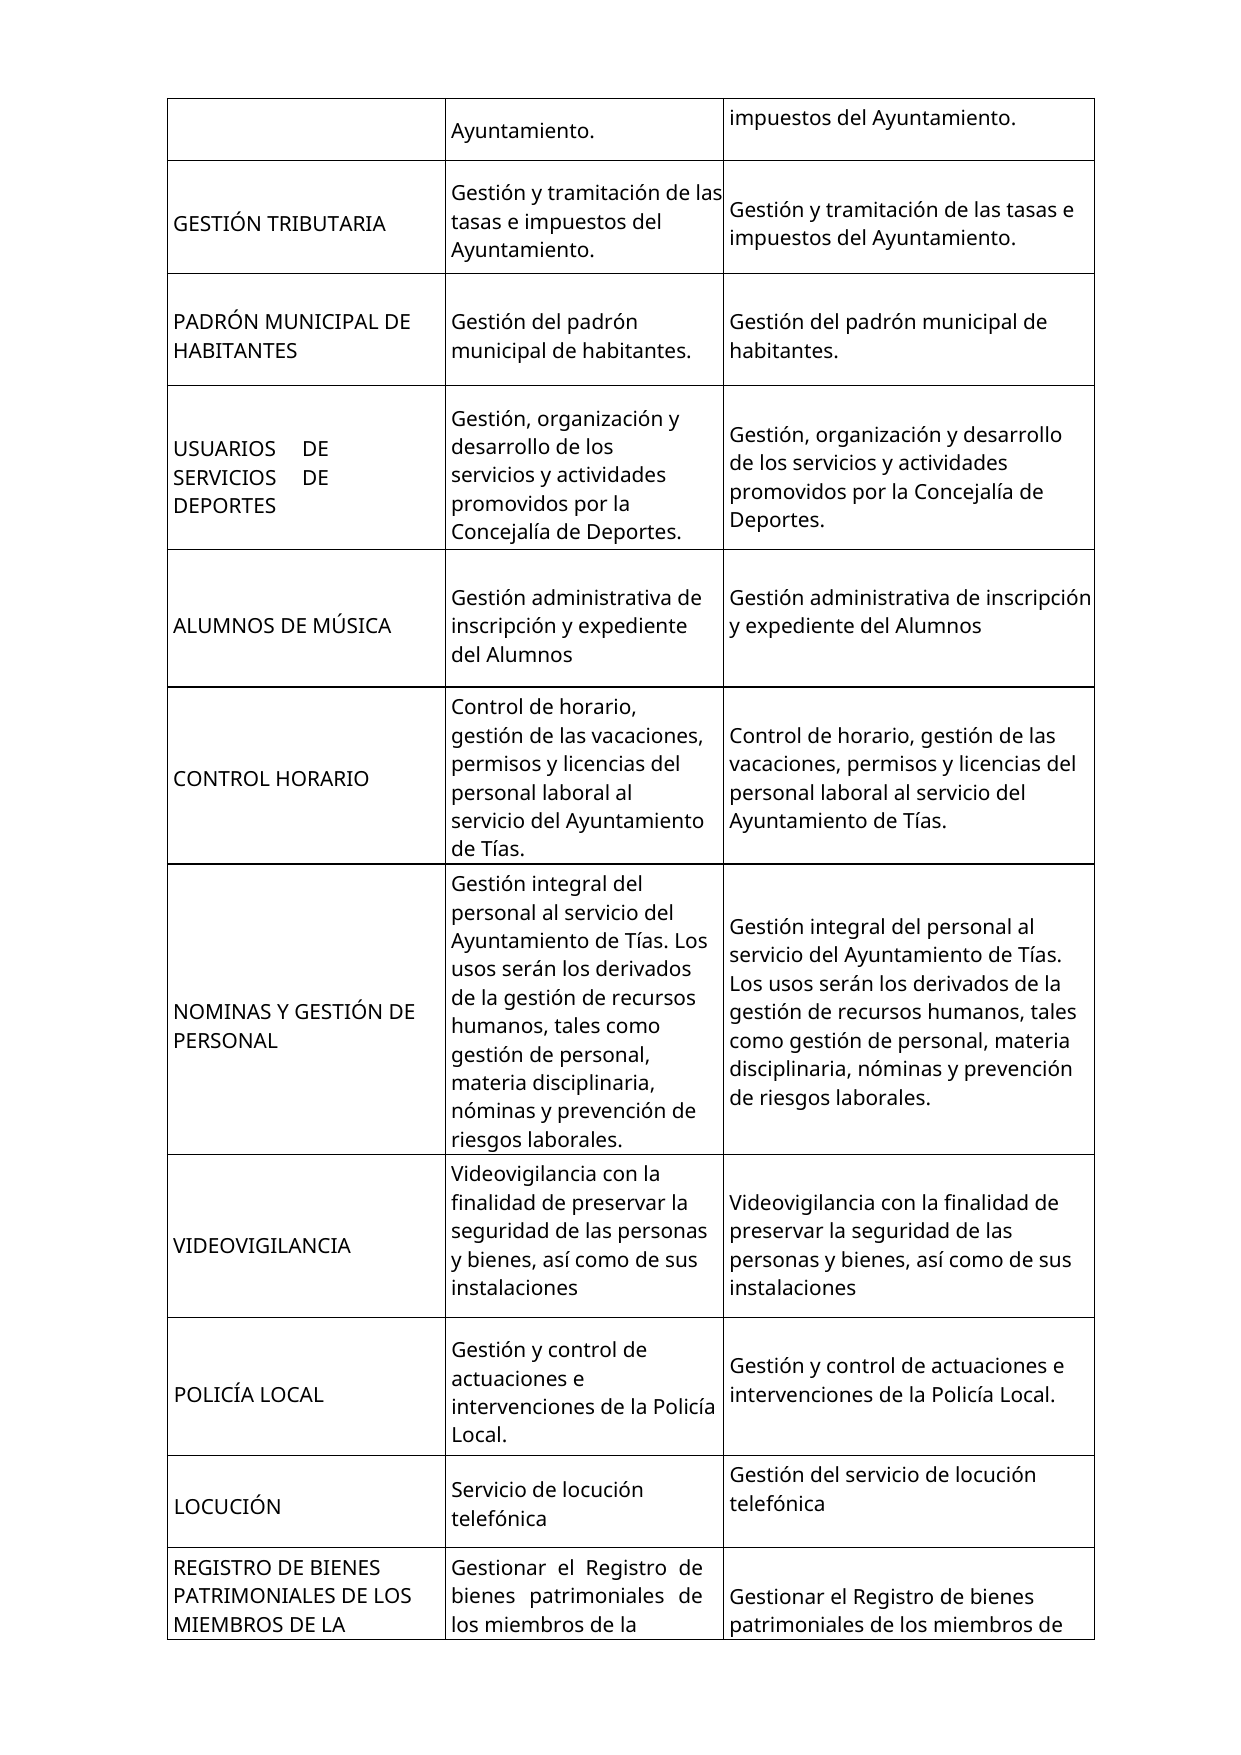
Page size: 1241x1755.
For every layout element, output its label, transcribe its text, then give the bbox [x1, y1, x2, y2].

table_cell Gestión del padrón municipal de habitantes. [446, 274, 723, 385]
table_cell Gestión y tramitación de las tasas e impuestos del Ayuntamiento. [446, 161, 723, 273]
table_cell CONTROL HORARIO [168, 688, 445, 863]
table_cell Control de horario, gestión de las vacaciones, permisos y licencias del personal laboral al servicio del Ayuntamiento de Tías. [446, 688, 723, 863]
table_cell USUARIOS DE SERVICIOS DE DEPORTES [168, 386, 445, 548]
table_cell Gestión y control de actuaciones e intervenciones de la Policía Local. [724, 1318, 1094, 1455]
table_cell Videovigilancia con la finalidad de preservar la seguridad de las personas y bienes, así como de sus instalaciones [446, 1155, 723, 1317]
table_cell Gestión del servicio de locución telefónica [724, 1456, 1094, 1547]
table_cell Gestión del padrón municipal de habitantes. [724, 274, 1094, 385]
table_cell Gestión administrativa de inscripción y expediente del Alumnos [724, 550, 1094, 686]
table_header Ayuntamiento. [446, 99, 723, 160]
table_cell PADRÓN MUNICIPAL DE HABITANTES [168, 274, 445, 385]
table_cell Gestionar el Registro de bienes patrimoniales de los miembros de la [446, 1548, 723, 1639]
table_cell Gestión integral del personal al servicio del Ayuntamiento de Tías. Los usos serán los derivados de la gestión de recursos humanos, tales como gestión de personal, materia disciplinaria, nóminas y prevención de riesgos laborales. [446, 865, 723, 1153]
table_cell ALUMNOS DE MÚSICA [168, 550, 445, 686]
table_cell Gestión integral del personal al servicio del Ayuntamiento de Tías. Los usos serán los derivados de la gestión de recursos humanos, tales como gestión de personal, materia disciplinaria, nóminas y prevención de riesgos laborales. [724, 865, 1094, 1153]
table_cell VIDEOVIGILANCIA [168, 1155, 445, 1317]
table_cell Videovigilancia con la finalidad de preservar la seguridad de las personas y bienes, así como de sus instalaciones [724, 1155, 1094, 1317]
table_cell Gestión, organización y desarrollo de los servicios y actividades promovidos por la Concejalía de Deportes. [446, 386, 723, 548]
table_cell Control de horario, gestión de las vacaciones, permisos y licencias del personal laboral al servicio del Ayuntamiento de Tías. [724, 688, 1094, 863]
table_cell Gestionar el Registro de bienes patrimoniales de los miembros de [724, 1548, 1094, 1639]
table_cell Gestión administrativa de inscripción y expediente del Alumnos [446, 550, 723, 686]
table_cell NOMINAS Y GESTIÓN DE PERSONAL [168, 865, 445, 1153]
table_cell Gestión y tramitación de las tasas e impuestos del Ayuntamiento. [724, 161, 1094, 273]
table_header impuestos del Ayuntamiento. [724, 99, 1094, 160]
table_cell Servicio de locución telefónica [446, 1456, 723, 1547]
table_cell LOCUCIÓN [168, 1456, 445, 1547]
table_cell Gestión, organización y desarrollo de los servicios y actividades promovidos por la Concejalía de Deportes. [724, 386, 1094, 548]
table_cell Gestión y control de actuaciones e intervenciones de la Policía Local. [446, 1318, 723, 1455]
table_cell POLICÍA LOCAL [168, 1318, 445, 1455]
table_header [168, 99, 445, 160]
table_cell REGISTRO DE BIENES PATRIMONIALES DE LOS MIEMBROS DE LA [168, 1548, 445, 1639]
table_cell GESTIÓN TRIBUTARIA [168, 161, 445, 273]
